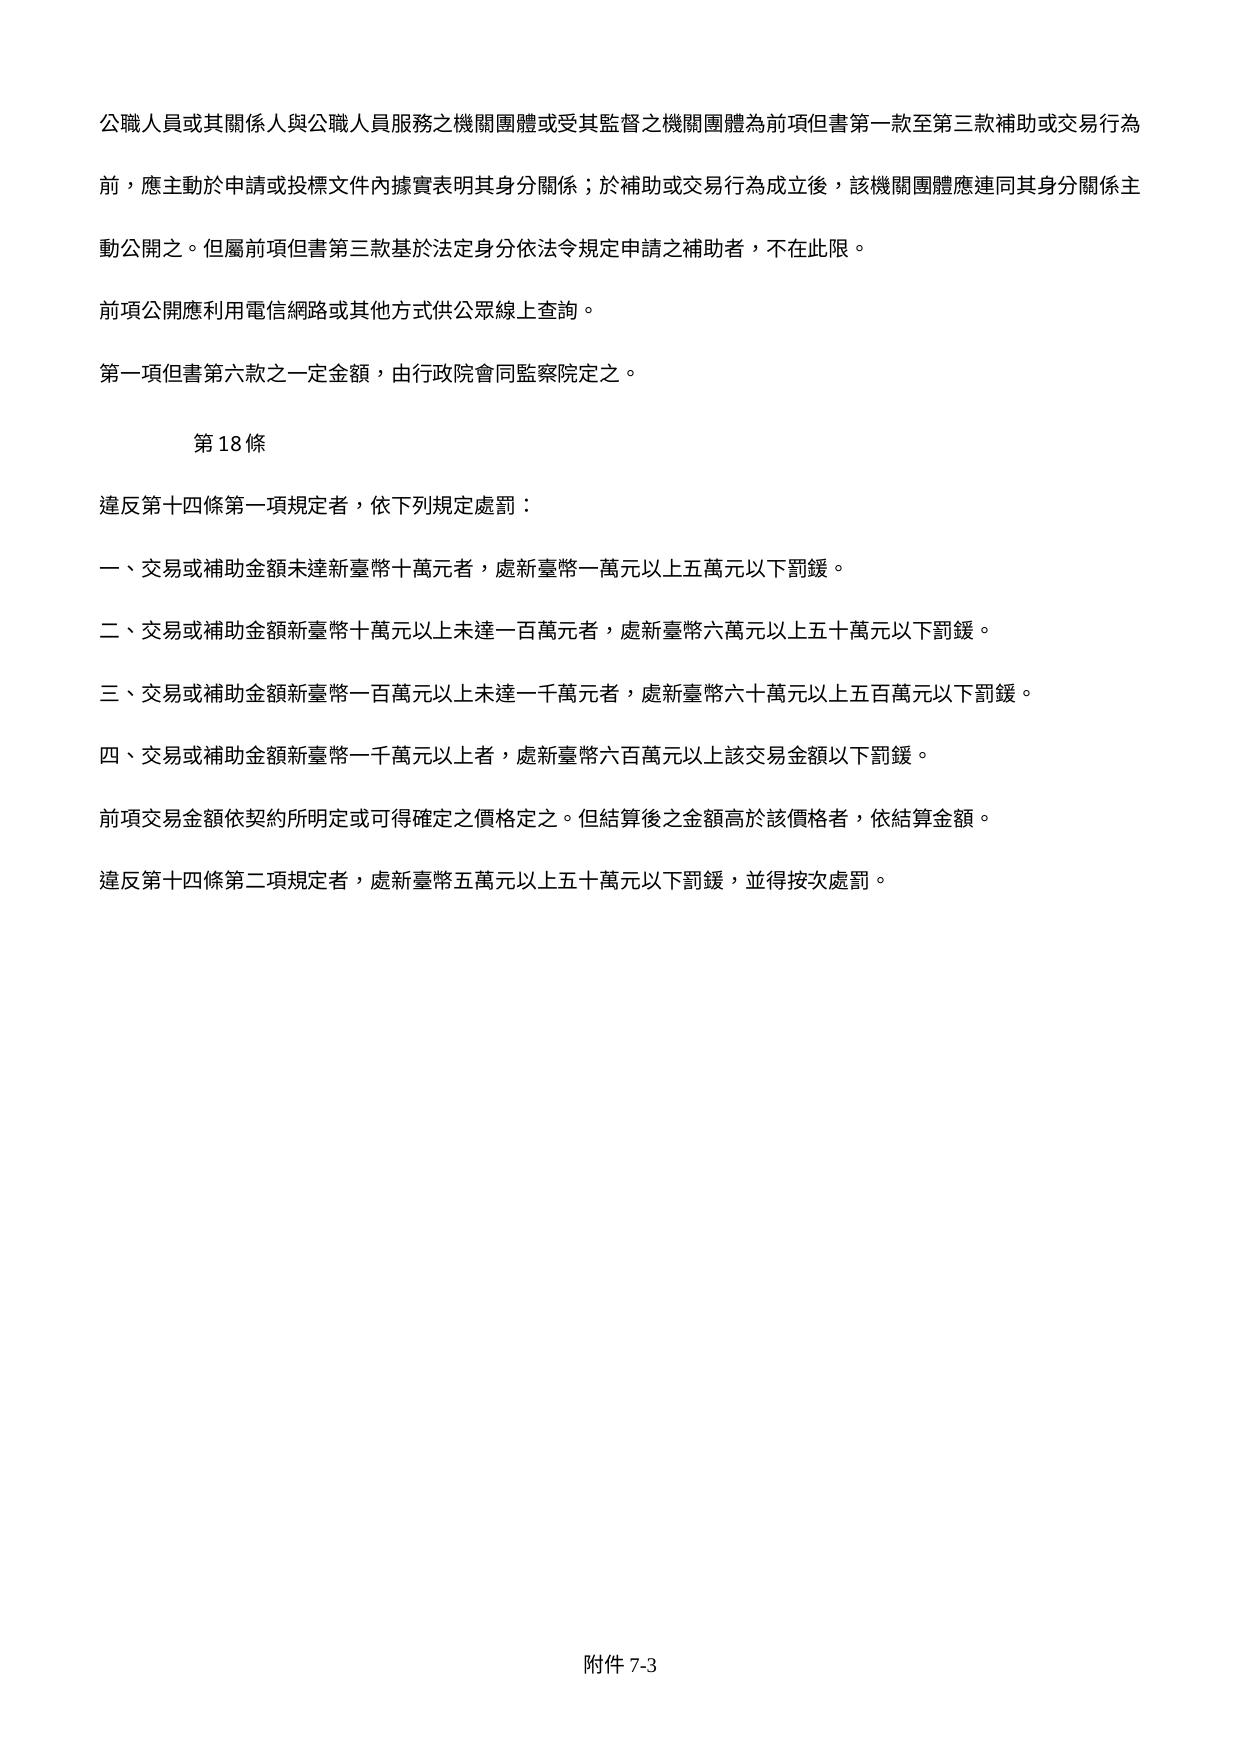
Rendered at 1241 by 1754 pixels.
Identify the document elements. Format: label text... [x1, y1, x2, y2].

text 違反第十四條第一項規定者，依下列規定處罰： [99, 463, 1141, 526]
text 二、交易或補助金額新臺幣十萬元以上未達一百萬元者，處新臺幣六萬元以上五十萬元以下罰鍰。 [99, 588, 1141, 651]
text 違反第十四條第二項規定者，處新臺幣五萬元以上五十萬元以下罰鍰，並得按次處罰。 [99, 838, 1141, 901]
text 第一項但書第六款之一定金額，由行政院會同監察院定之。 [99, 331, 1141, 393]
text 三、交易或補助金額新臺幣一百萬元以上未達一千萬元者，處新臺幣六十萬元以上五百萬元以下罰鍰。 [99, 651, 1141, 713]
text 前項交易金額依契約所明定或可得確定之價格定之。但結算後之金額高於該價格者，依結算金額。 [99, 776, 1141, 838]
text 前項公開應利用電信網路或其他方式供公眾線上查詢。 [99, 268, 1141, 331]
text 四、交易或補助金額新臺幣一千萬元以上者，處新臺幣六百萬元以上該交易金額以下罰鍰。 [99, 713, 1141, 776]
text 一、交易或補助金額未達新臺幣十萬元者，處新臺幣一萬元以上五萬元以下罰鍰。 [99, 526, 1141, 588]
text 公職人員或其關係人與公職人員服務之機關團體或受其監督之機關團體為前項但書第一款至第三款補助或交易行為前，應主動於申請或投標文件內據實表明其身分關係；於補助或交易行為成立後，該機關團體應連同其身分關係主動公開之。但屬前項但書第三款基於法定身分依法令規定申請之補助者，不在此限。 [99, 81, 1141, 268]
text 第18條 [26, 401, 1235, 463]
